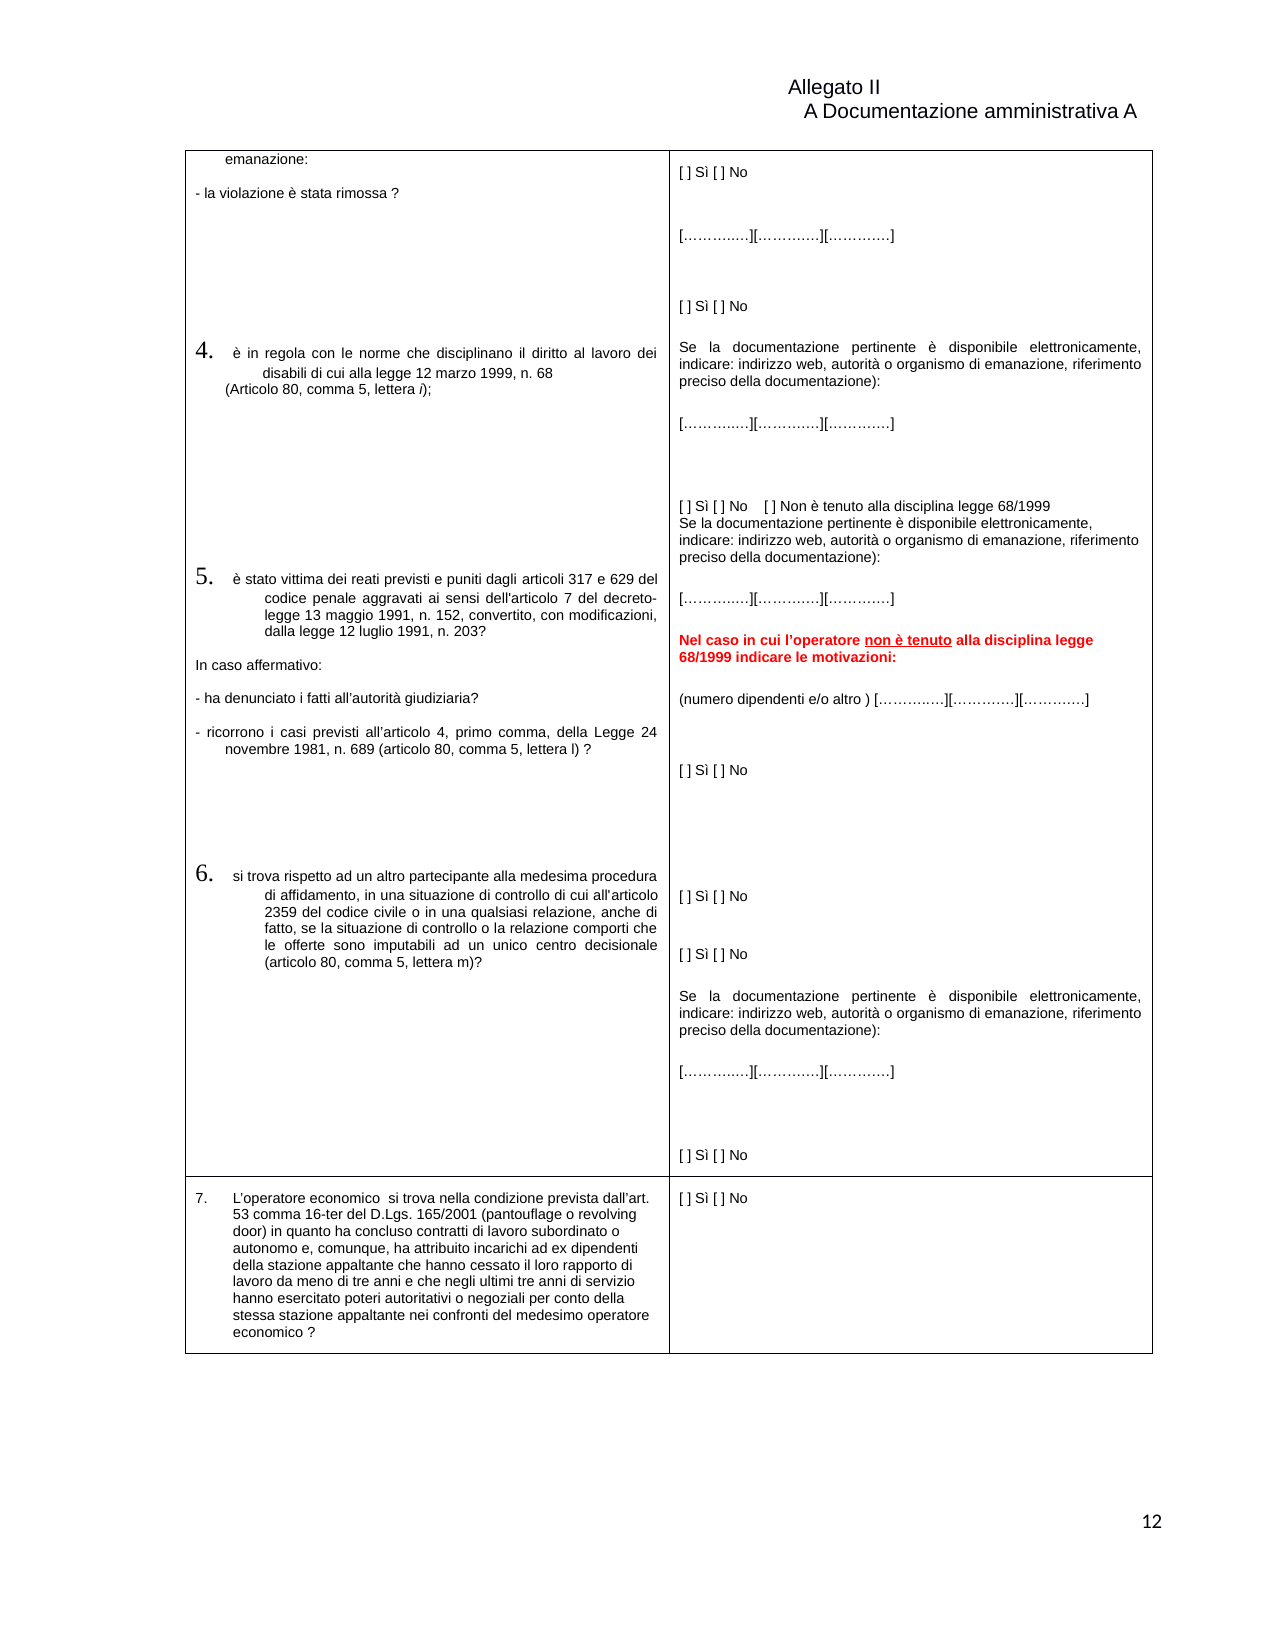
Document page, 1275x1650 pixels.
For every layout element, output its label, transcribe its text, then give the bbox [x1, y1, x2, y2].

table_cell emanazione: - la violazione è stata rimossa ? è in regola con le norme che disciplinano il diritto al lavoro dei disabili di cui alla legge 12 marzo 1999, n. 68 (Articolo 80, comma 5, lettera i); è stato vittima dei reati previsti e puniti dagli articoli 317 e 629 del codice penale aggravati ai sensi dell'articolo 7 del decreto-legge 13 maggio 1991, n. 152, convertito, con modificazioni, dalla legge 12 luglio 1991, n. 203? In caso affermativo: - ha denunciato i fatti all’autorità giudiziaria? - ricorrono i casi previsti all’articolo 4, primo comma, della Legge 24 novembre 1981, n. 689 (articolo 80, comma 5, lettera l) ? si trova rispetto ad un altro partecipante alla medesima procedura di affidamento, in una situazione di controllo di cui all'articolo 2359 del codice civile o in una qualsiasi relazione, anche di fatto, se la situazione di controllo o la relazione comporti che le offerte sono imputabili ad un unico centro decisionale (articolo 80, comma 5, lettera m)? [186, 151, 669, 1176]
table_cell [ ] Sì [ ] No [………..…][……….…][……….…] [ ] Sì [ ] No Se la documentazione pertinente è disponibile elettronicamente, indicare: indirizzo web, autorità o organismo di emanazione, riferimento preciso della documentazione): [………..…][……….…][……….…] [ ] Sì [ ] No [ ] Non è tenuto alla disciplina legge 68/1999 Se la documentazione pertinente è disponibile elettronicamente, indicare: indirizzo web, autorità o organismo di emanazione, riferimento preciso della documentazione): [………..…][……….…][……….…] Nel caso in cui l’operatore non è tenuto alla disciplina legge 68/1999 indicare le motivazioni: (numero dipendenti e/o altro ) [………..…][……….…][……….…] [ ] Sì [ ] No [ ] Sì [ ] No [ ] Sì [ ] No Se la documentazione pertinente è disponibile elettronicamente, indicare: indirizzo web, autorità o organismo di emanazione, riferimento preciso della documentazione): [………..…][……….…][……….…] [ ] Sì [ ] No [670, 151, 1152, 1176]
table_cell L’operatore economico si trova nella condizione prevista dall’art. 53 comma 16-ter del D.Lgs. 165/2001 (pantouflage o revolving door) in quanto ha concluso contratti di lavoro subordinato o autonomo e, comunque, ha attribuito incarichi ad ex dipendenti della stazione appaltante che hanno cessato il loro rapporto di lavoro da meno di tre anni e che negli ultimi tre anni di servizio hanno esercitato poteri autoritativi o negoziali per conto della stessa stazione appaltante nei confronti del medesimo operatore economico ? [186, 1177, 669, 1353]
table_cell [ ] Sì [ ] No [670, 1177, 1152, 1353]
